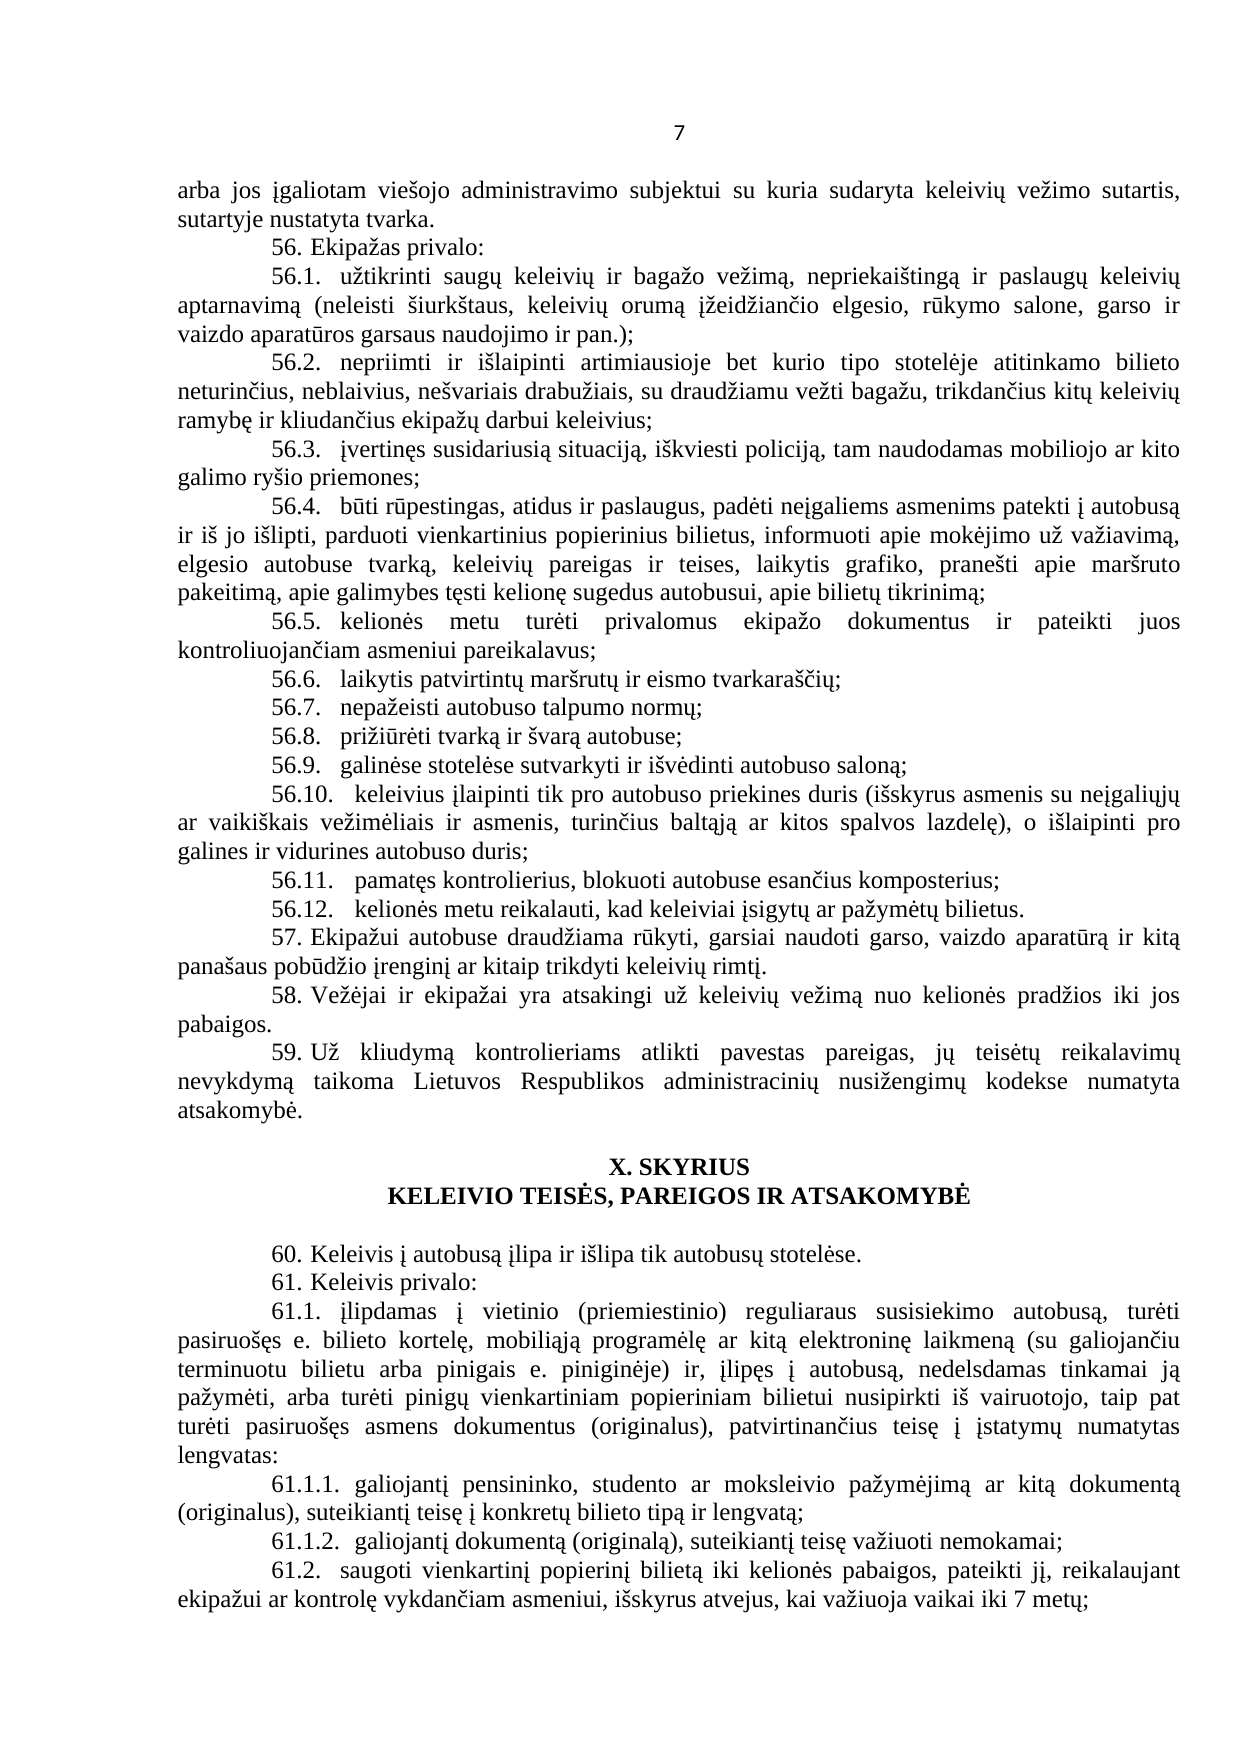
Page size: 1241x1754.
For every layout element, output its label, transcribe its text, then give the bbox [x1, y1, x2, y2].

text 56.11. pamatęs kontrolierius, blokuoti autobuse esančius komposterius; [177, 865, 1181, 894]
text arba jos įgaliotam viešojo administravimo subjektui su kuria sudaryta keleivių vežimo sutartis, sutartyje nustatyta tvarka. [177, 175, 1181, 232]
text X. SKYRIUS [177, 1152, 1181, 1181]
text 57. Ekipažui autobuse draudžiama rūkyti, garsiai naudoti garso, vaizdo aparatūrą ir kitą panašaus pobūdžio įrenginį ar kitaip trikdyti keleivių rimtį. [177, 922, 1181, 980]
text 61. Keleivis privalo: [177, 1267, 1181, 1296]
text 56.5. kelionės metu turėti privalomus ekipažo dokumentus ir pateikti juos kontroliuojančiam asmeniui pareikalavus; [177, 606, 1181, 664]
text 56.8. prižiūrėti tvarką ir švarą autobuse; [177, 721, 1181, 750]
text 56.7. nepažeisti autobuso talpumo normų; [177, 692, 1181, 721]
text 56.12. kelionės metu reikalauti, kad keleiviai įsigytų ar pažymėtų bilietus. [177, 894, 1181, 922]
text 56.9. galinėse stotelėse sutvarkyti ir išvėdinti autobuso saloną; [177, 750, 1181, 779]
text 59. Už kliudymą kontrolieriams atlikti pavestas pareigas, jų teisėtų reikalavimų nevykdymą taikoma Lietuvos Respublikos administracinių nusižengimų kodekse numatyta atsakomybė. [177, 1037, 1181, 1124]
text 61.1. įlipdamas į vietinio (priemiestinio) reguliaraus susisiekimo autobusą, turėti pasiruošęs e. bilieto kortelę, mobiliąją programėlę ar kitą elektroninę laikmeną (su galiojančiu terminuotu bilietu arba pinigais e. piniginėje) ir, įlipęs į autobusą, nedelsdamas tinkamai ją pažymėti, arba turėti pinigų vienkartiniam popieriniam bilietui nusipirkti iš vairuotojo, taip pat turėti pasiruošęs asmens dokumentus (originalus), patvirtinančius teisę į įstatymų numatytas lengvatas: [177, 1296, 1181, 1469]
text 56.4. būti rūpestingas, atidus ir paslaugus, padėti neįgaliems asmenims patekti į autobusą ir iš jo išlipti, parduoti vienkartinius popierinius bilietus, informuoti apie mokėjimo už važiavimą, elgesio autobuse tvarką, keleivių pareigas ir teises, laikytis grafiko, pranešti apie maršruto pakeitimą, apie galimybes tęsti kelionę sugedus autobusui, apie bilietų tikrinimą; [177, 491, 1181, 606]
text KELEIVIO TEISĖS, PAREIGOS IR ATSAKOMYBĖ [177, 1181, 1181, 1210]
text 56.2. nepriimti ir išlaipinti artimiausioje bet kurio tipo stotelėje atitinkamo bilieto neturinčius, neblaivius, nešvariais drabužiais, su draudžiamu vežti bagažu, trikdančius kitų keleivių ramybę ir kliudančius ekipažų darbui keleivius; [177, 347, 1181, 434]
text 56.3. įvertinęs susidariusią situaciją, iškviesti policiją, tam naudodamas mobiliojo ar kito galimo ryšio priemones; [177, 434, 1181, 491]
text 61.2. saugoti vienkartinį popierinį bilietą iki kelionės pabaigos, pateikti jį, reikalaujant ekipažui ar kontrolę vykdančiam asmeniui, išskyrus atvejus, kai važiuoja vaikai iki 7 metų; [177, 1555, 1181, 1612]
text 56. Ekipažas privalo: [177, 232, 1181, 261]
text 61.1.2. galiojantį dokumentą (originalą), suteikiantį teisę važiuoti nemokamai; [177, 1526, 1181, 1555]
text 56.6. laikytis patvirtintų maršrutų ir eismo tvarkaraščių; [177, 664, 1181, 692]
text 60. Keleivis į autobusą įlipa ir išlipa tik autobusų stotelėse. [177, 1239, 1181, 1267]
text 56.1. užtikrinti saugų keleivių ir bagažo vežimą, nepriekaištingą ir paslaugų keleivių aptarnavimą (neleisti šiurkštaus, keleivių orumą įžeidžiančio elgesio, rūkymo salone, garso ir vaizdo aparatūros garsaus naudojimo ir pan.); [177, 261, 1181, 347]
text 61.1.1. galiojantį pensininko, studento ar moksleivio pažymėjimą ar kitą dokumentą (originalus), suteikiantį teisę į konkretų bilieto tipą ir lengvatą; [177, 1469, 1181, 1526]
text 58. Vežėjai ir ekipažai yra atsakingi už keleivių vežimą nuo kelionės pradžios iki jos pabaigos. [177, 980, 1181, 1037]
text 56.10. keleivius įlaipinti tik pro autobuso priekines duris (išskyrus asmenis su neįgaliųjų ar vaikiškais vežimėliais ir asmenis, turinčius baltąją ar kitos spalvos lazdelę), o išlaipinti pro galines ir vidurines autobuso duris; [177, 779, 1181, 865]
